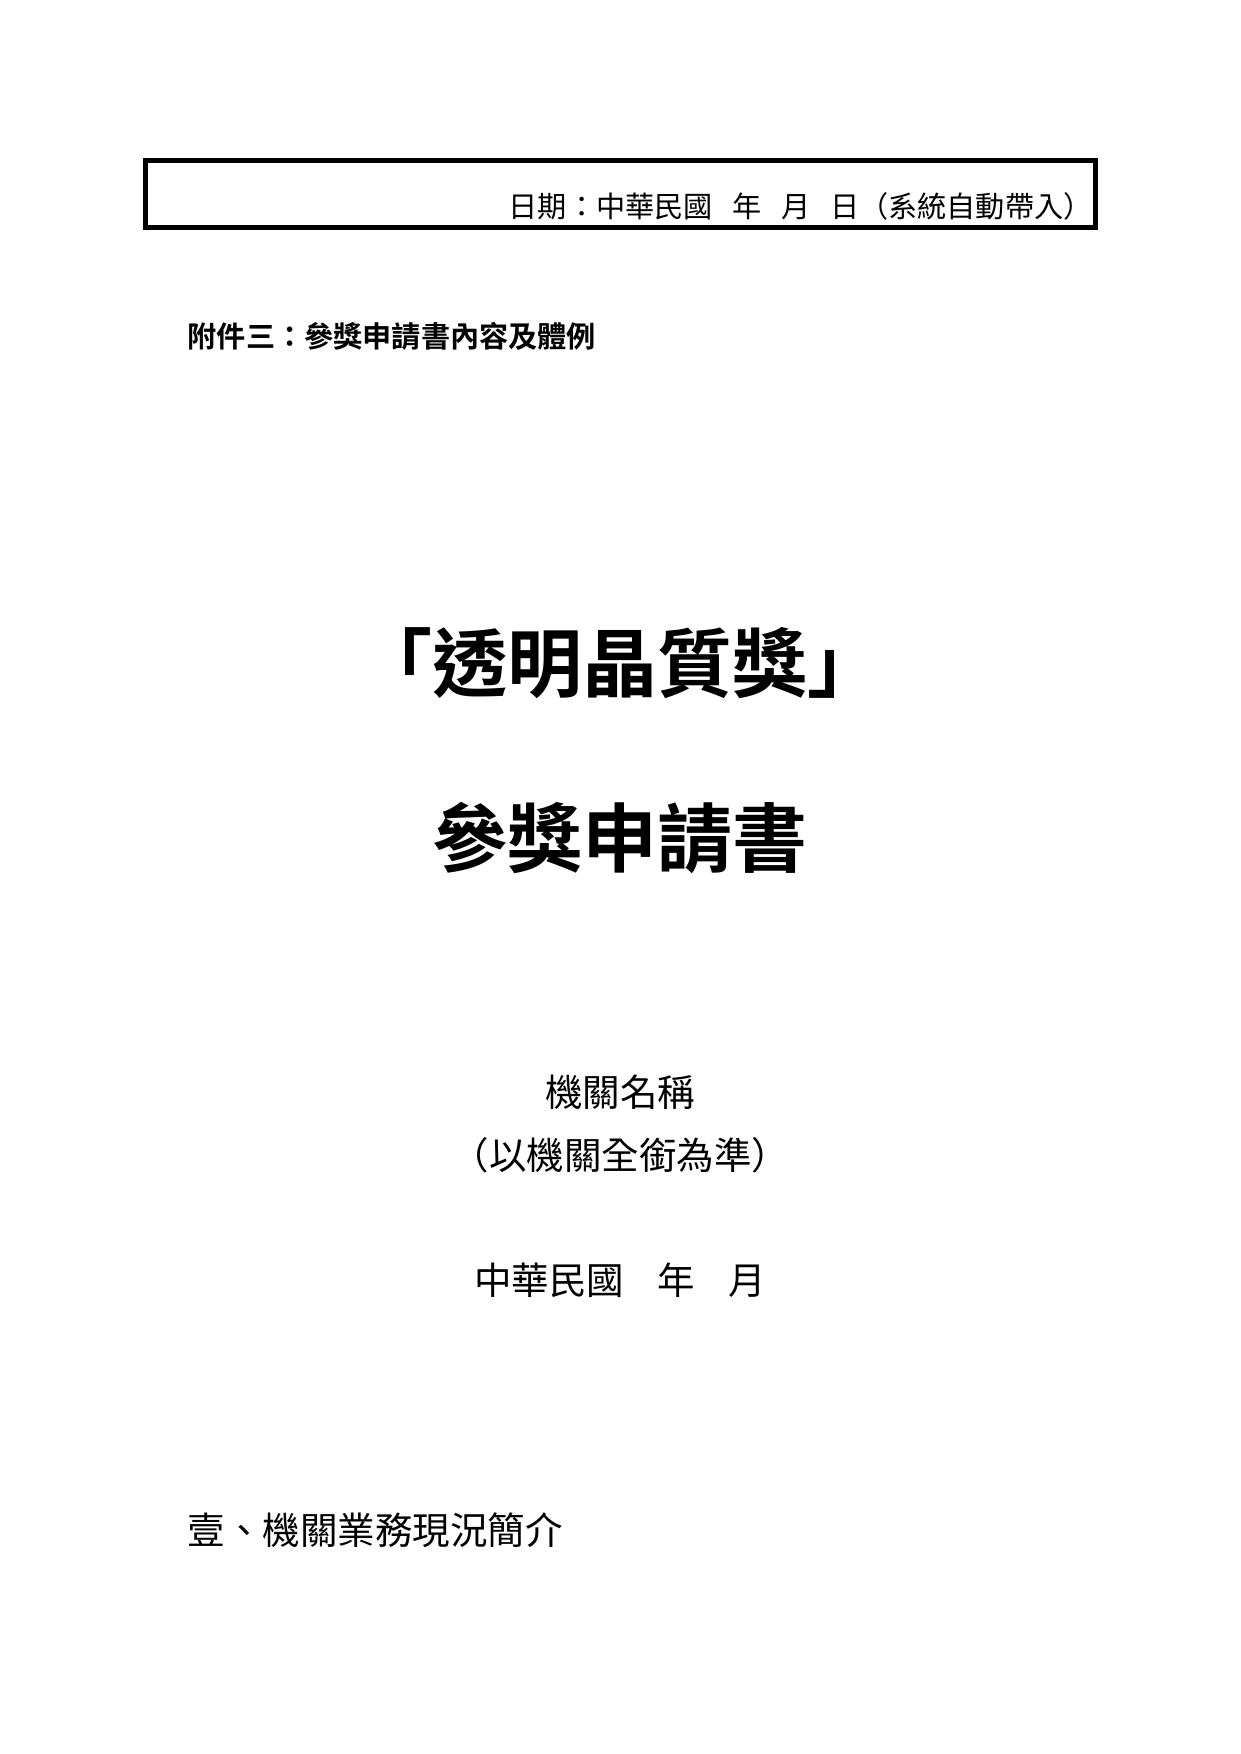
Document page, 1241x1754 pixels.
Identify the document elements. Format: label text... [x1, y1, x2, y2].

text 附件三：參獎申請書內容及體例 [187, 293, 1053, 355]
text 機關名稱 [187, 1049, 1053, 1111]
text 參獎申請書 [187, 761, 1053, 886]
text 中華民國 年 月 [187, 1236, 1053, 1299]
text （以機關全銜為準） [187, 1111, 1053, 1174]
text 壹、機關業務現況簡介 [187, 1486, 1053, 1549]
table_cell 日期：中華民國 年 月 日（系統自動帶入） [148, 163, 1093, 225]
text 「透明晶質獎」 [187, 586, 1053, 711]
